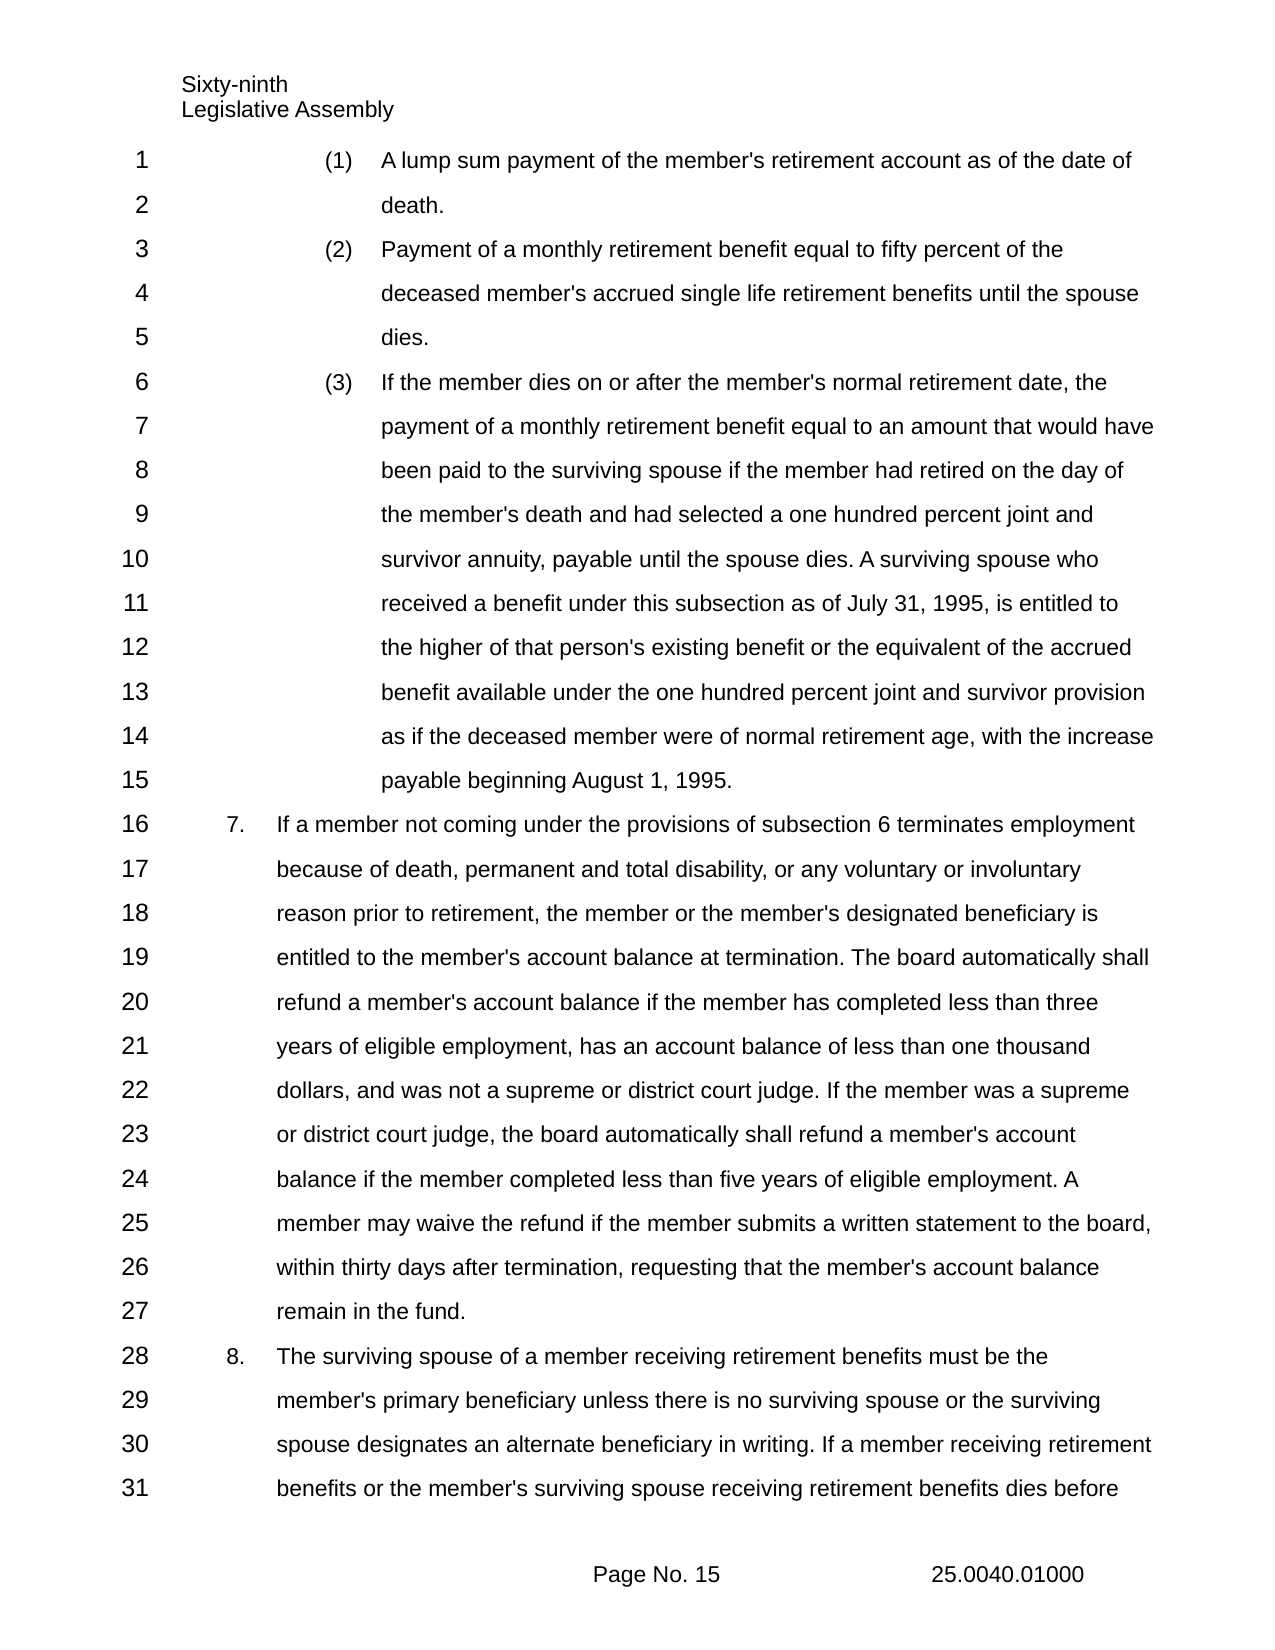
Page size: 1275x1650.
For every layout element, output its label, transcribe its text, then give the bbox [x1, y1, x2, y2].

text (3) If the member dies on or after the member's normal retirement date, the payment of a monthly retirement benefit equal to an amount that would have been paid to the surviving spouse if the member had retired on the day of the member's death and had selected a one hundred percent joint and survivor annuity, payable until the spouse dies. A surviving spouse who received a benefit under this subsection as of July 31, 1995, is entitled to the higher of that person's existing benefit or the equivalent of the accrued benefit available under the one hundred percent joint and survivor provision as if the deceased member were of normal retirement age, with the increase payable beginning August 1, 1995. [181, 355, 1154, 797]
text (1) A lump sum payment of the member's retirement account as of the date of death. [181, 133, 1154, 222]
text 7. If a member not coming under the provisions of subsection 6 terminates employment because of death, permanent and total disability, or any voluntary or involuntary reason prior to retirement, the member or the member's designated beneficiary is entitled to the member's account balance at termination. The board automatically shall refund a member's account balance if the member has completed less than three years of eligible employment, has an account balance of less than one thousand dollars, and was not a supreme or district court judge. If the member was a supreme or district court judge, the board automatically shall refund a member's account balance if the member completed less than five years of eligible employment. A member may waive the refund if the member submits a written statement to the board, within thirty days after termination, requesting that the member's account balance remain in the fund. [181, 797, 1154, 1329]
text 8. The surviving spouse of a member receiving retirement benefits must be the member's primary beneficiary unless there is no surviving spouse or the surviving spouse designates an alternate beneficiary in writing. If a member receiving retirement benefits or the member's surviving spouse receiving retirement benefits dies before [181, 1329, 1154, 1506]
text (2) Payment of a monthly retirement benefit equal to fifty percent of the deceased member's accrued single life retirement benefits until the spouse dies. [181, 222, 1154, 355]
